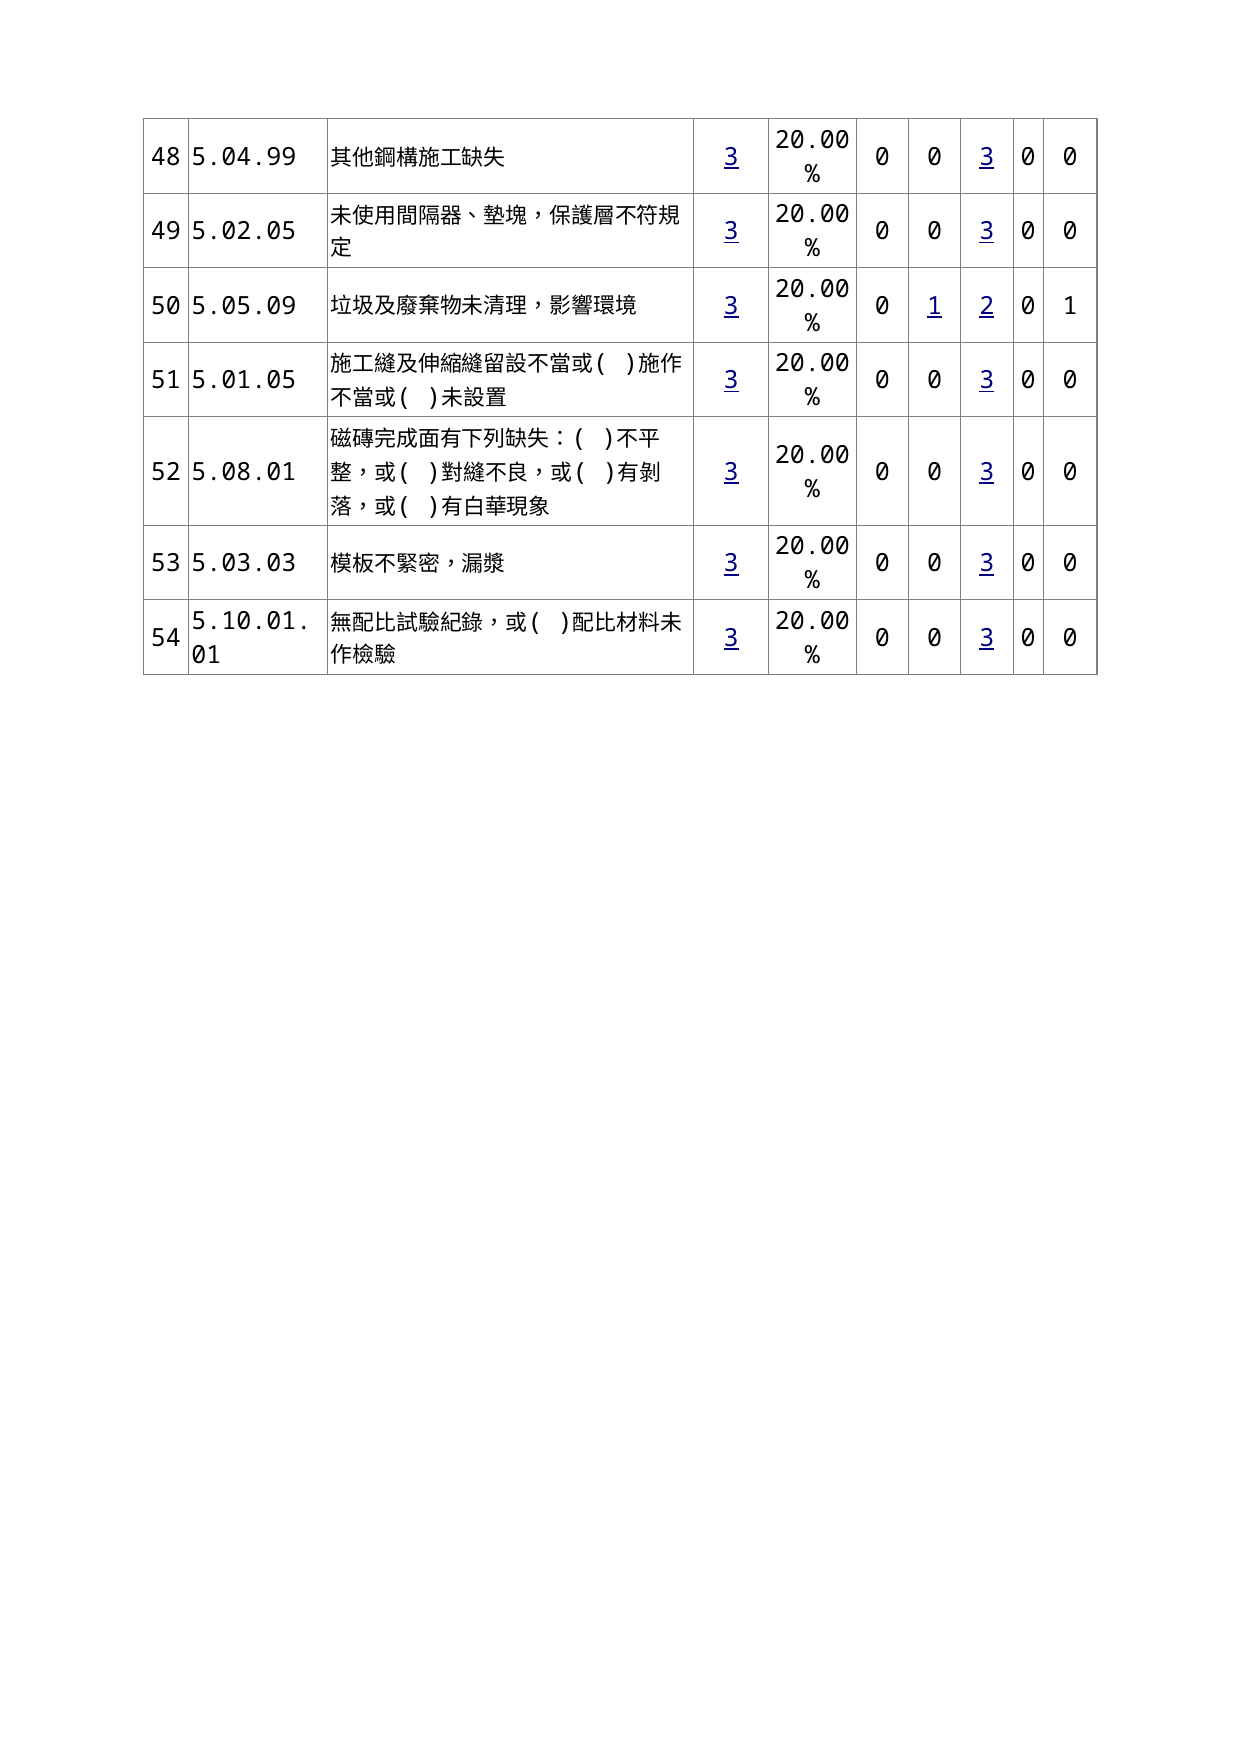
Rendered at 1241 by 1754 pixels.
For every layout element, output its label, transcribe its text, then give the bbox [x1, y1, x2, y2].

table_cell 無配比試驗紀錄，或( )配比材料未作檢驗 [328, 600, 693, 673]
table_cell 0 [857, 526, 908, 599]
table_cell 5.01.05 [189, 343, 327, 416]
table_cell 3 [694, 343, 768, 416]
table_cell 垃圾及廢棄物未清理，影響環境 [328, 268, 693, 342]
table_cell 3 [961, 119, 1013, 193]
table_cell 0 [1014, 600, 1043, 673]
table_cell 0 [1044, 343, 1096, 416]
table_cell 0 [1014, 343, 1043, 416]
table_cell 0 [1014, 194, 1043, 267]
table_cell 0 [857, 417, 908, 524]
table_cell 50 [144, 268, 188, 342]
table_cell 3 [961, 417, 1013, 524]
table_cell 0 [1044, 417, 1096, 524]
table_cell 0 [1044, 194, 1096, 267]
table_cell 0 [909, 600, 960, 673]
table_cell 未使用間隔器、墊塊，保護層不符規定 [328, 194, 693, 267]
table_cell 0 [1014, 526, 1043, 599]
table_cell 20.00% [769, 600, 856, 673]
table_cell 0 [909, 194, 960, 267]
table_cell 3 [961, 343, 1013, 416]
table_cell 48 [144, 119, 188, 193]
table_cell 20.00% [769, 119, 856, 193]
table_cell 3 [694, 119, 768, 193]
table_cell 20.00% [769, 417, 856, 524]
table_cell 3 [694, 194, 768, 267]
table_cell 3 [961, 526, 1013, 599]
table_cell 20.00% [769, 526, 856, 599]
table_cell 施工縫及伸縮縫留設不當或( )施作不當或( )未設置 [328, 343, 693, 416]
table_cell 磁磚完成面有下列缺失：( )不平整，或( )對縫不良，或( )有剝落，或( )有白華現象 [328, 417, 693, 524]
table_cell 49 [144, 194, 188, 267]
table_cell 3 [694, 417, 768, 524]
table_cell 0 [857, 343, 908, 416]
table_cell 0 [1014, 268, 1043, 342]
table_cell 5.04.99 [189, 119, 327, 193]
table_cell 0 [1044, 600, 1096, 673]
table_cell 0 [1014, 119, 1043, 193]
table_cell 20.00% [769, 343, 856, 416]
table_cell 0 [857, 268, 908, 342]
table_cell 0 [857, 600, 908, 673]
table_cell 0 [909, 343, 960, 416]
table_cell 0 [909, 417, 960, 524]
table_cell 0 [1044, 119, 1096, 193]
table_cell 20.00% [769, 268, 856, 342]
table_cell 52 [144, 417, 188, 524]
table_cell 53 [144, 526, 188, 599]
table_cell 5.03.03 [189, 526, 327, 599]
table_cell 3 [694, 268, 768, 342]
table_cell 54 [144, 600, 188, 673]
table_cell 3 [961, 194, 1013, 267]
table_cell 其他鋼構施工缺失 [328, 119, 693, 193]
table_cell 0 [1044, 526, 1096, 599]
table_cell 0 [909, 119, 960, 193]
table_cell 3 [694, 600, 768, 673]
table_cell 51 [144, 343, 188, 416]
table_cell 0 [1014, 417, 1043, 524]
table_cell 5.10.01.01 [189, 600, 327, 673]
table_cell 3 [961, 600, 1013, 673]
table_cell 0 [857, 119, 908, 193]
table_cell 1 [1044, 268, 1096, 342]
table_cell 5.08.01 [189, 417, 327, 524]
table_cell 1 [909, 268, 960, 342]
table_cell 0 [909, 526, 960, 599]
table_cell 2 [961, 268, 1013, 342]
table_cell 20.00% [769, 194, 856, 267]
table_cell 0 [857, 194, 908, 267]
table_cell 5.02.05 [189, 194, 327, 267]
table_cell 3 [694, 526, 768, 599]
table_cell 模板不緊密，漏漿 [328, 526, 693, 599]
table_cell 5.05.09 [189, 268, 327, 342]
